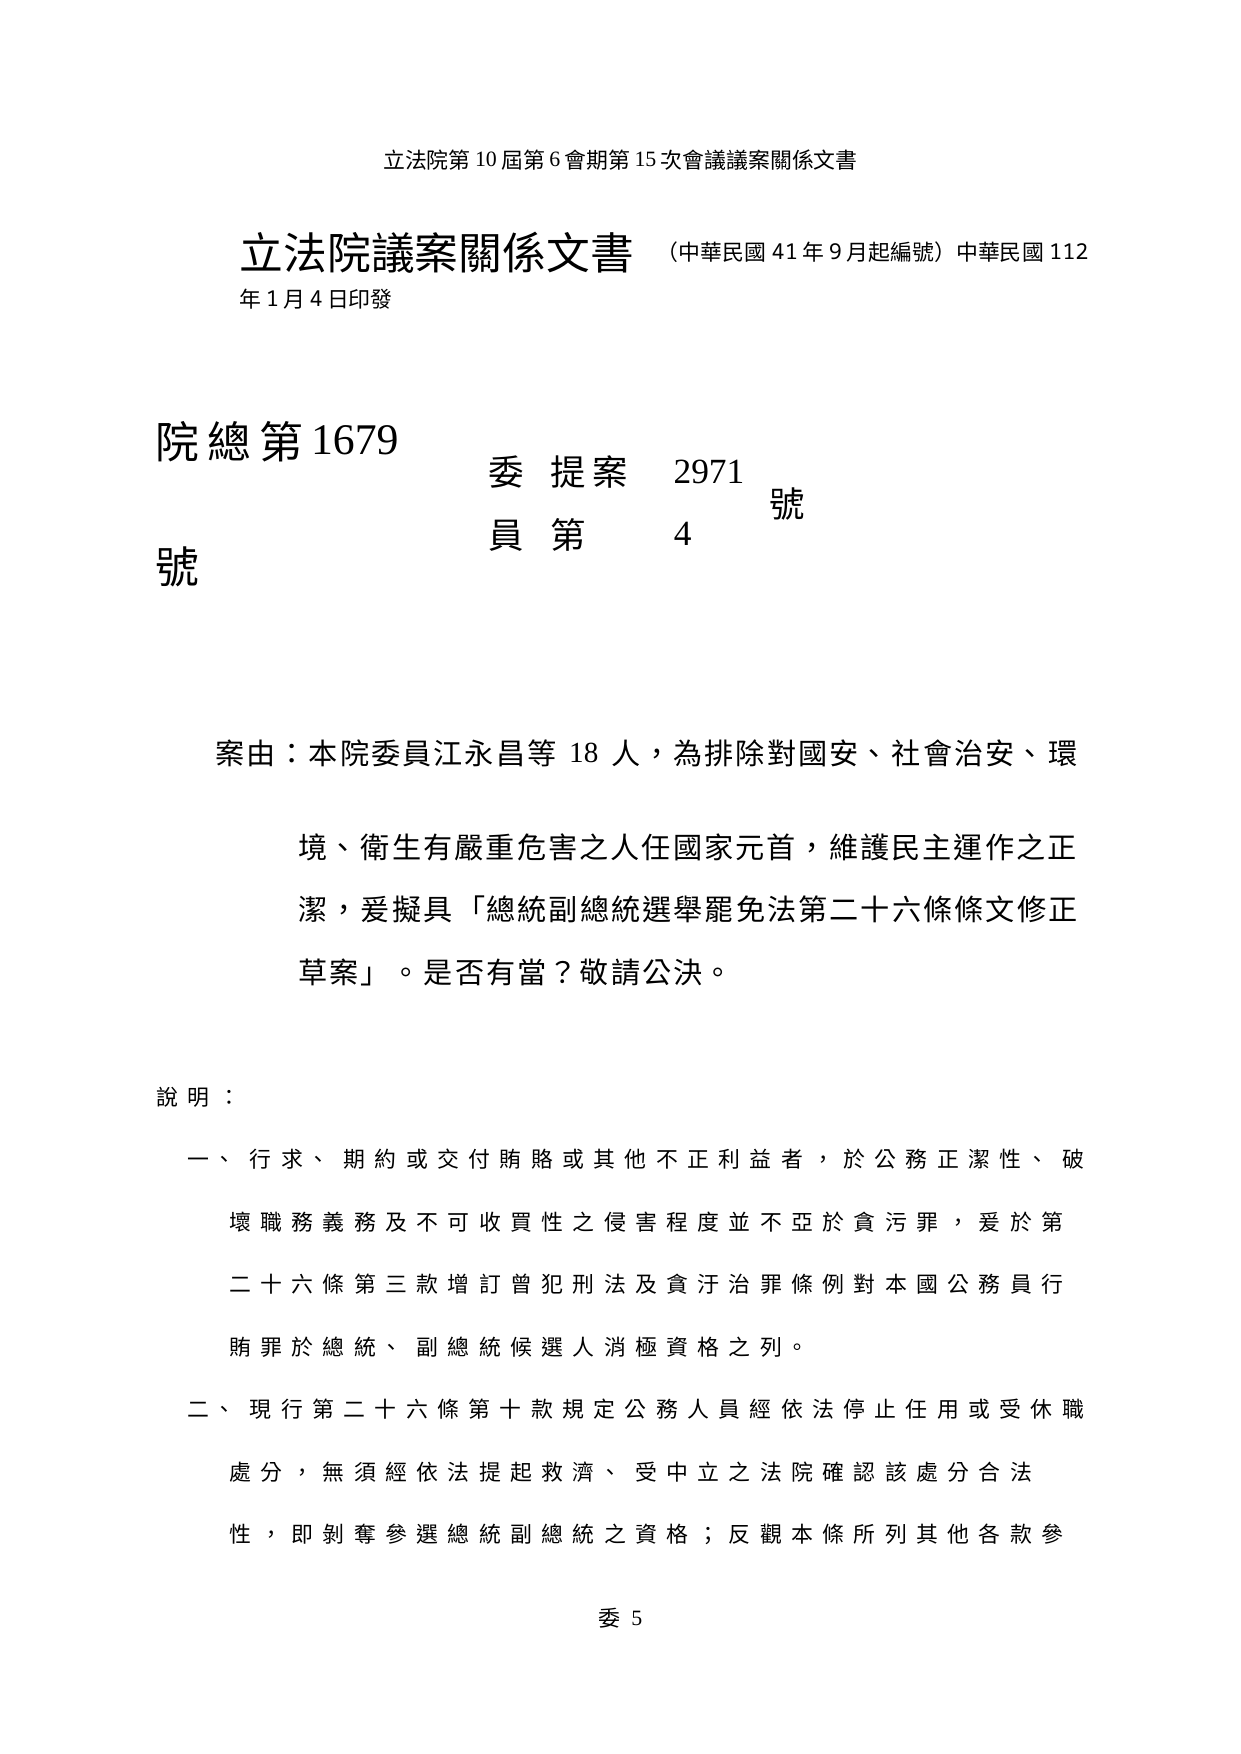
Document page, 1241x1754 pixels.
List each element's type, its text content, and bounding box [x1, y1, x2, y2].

table_header 院總第1679號 [151, 377, 431, 627]
text 立法院議案關係文書 （中華民國41年9月起編號）中華民國112年1月4日印發 [239, 219, 1089, 314]
table_header 號 [763, 377, 799, 627]
table_header 29714 [651, 377, 763, 627]
text 說明： [151, 1064, 1089, 1127]
table_header 委員 [431, 377, 545, 627]
text 案由：本院委員江永昌等18人，為排除對國安、社會治安、環境、衛生有嚴重危害之人任國家元首，維護民主運作之正潔，爰擬具「總統副總統選舉罷免法第二十六條條文修正草案」。是否有當？敬請公決。 [206, 689, 1089, 1002]
text 一、行求、期約或交付賄賂或其他不正利益者，於公務正潔性、破壞職務義務及不可收買性之侵害程度並不亞於貪污罪，爰於第二十六條第三款增訂曾犯刑法及貪汙治罪條例對本國公務員行賄罪於總統、副總統候選人消極資格之列。 [173, 1127, 1089, 1377]
table_header [804, 377, 819, 627]
table_header [800, 377, 804, 627]
table_header 提案第 [545, 377, 651, 627]
text 二、現行第二十六條第十款規定公務人員經依法停止任用或受休職處分，無須經依法提起救濟、受中立之法院確認該處分合法性，即剝奪參選總統副總統之資格；反觀本條所列其他各款參 [173, 1377, 1089, 1564]
